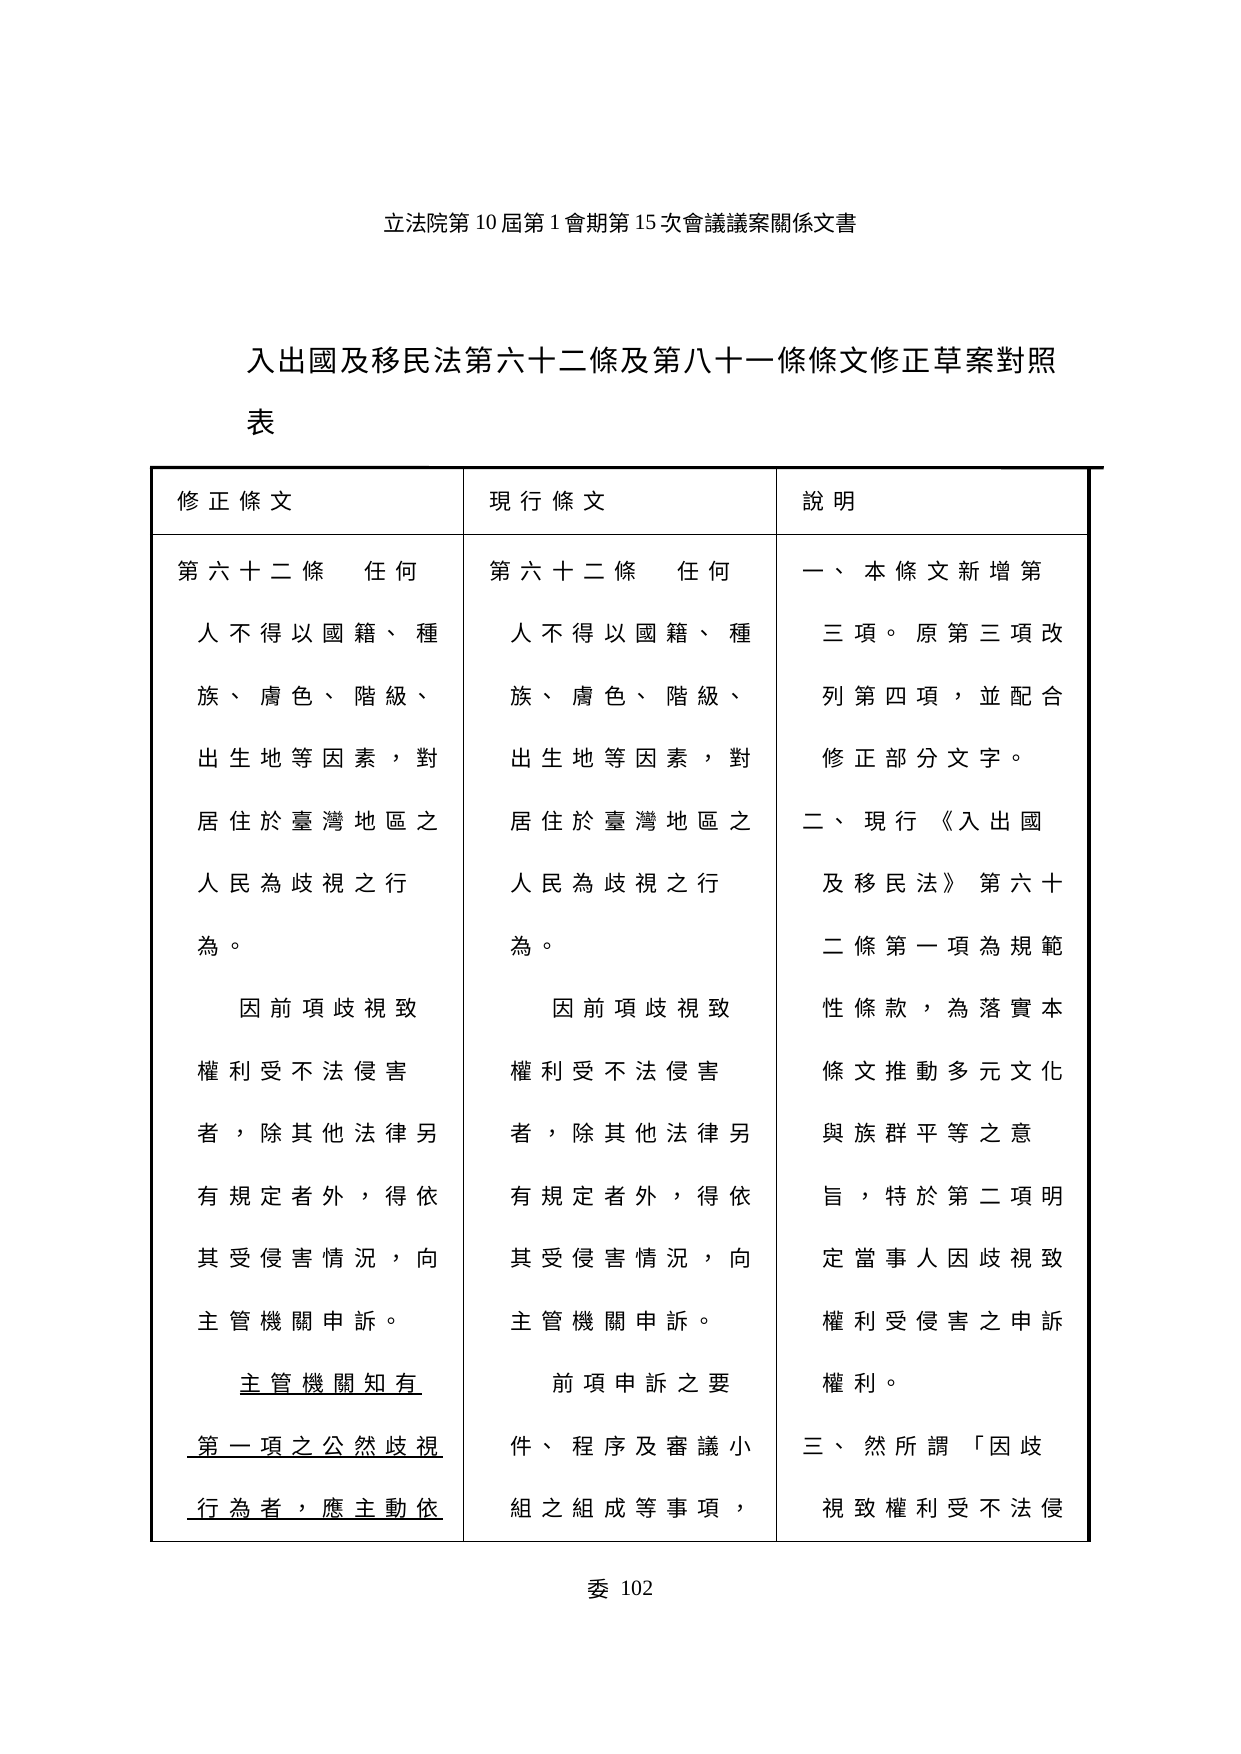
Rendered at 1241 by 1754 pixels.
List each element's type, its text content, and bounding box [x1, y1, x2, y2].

table_cell 第六十二條 任何人不得以國籍、種族、膚色、階級、出生地等因素，對居住於臺灣地區之人民為歧視之行為。 因前項歧視致權利受不法侵害者，除其他法律另有規定者外，得依其受侵害情況，向主管機關申訴。 主管機關知有第一項之公然歧視行為者，應主動依 [153, 535, 463, 1541]
table_cell 一、本條文新增第三項。原第三項改列第四項，並配合修正部分文字。 二、現行《入出國及移民法》第六十二條第一項為規範性條款，為落實本條文推動多元文化與族群平等之意旨，特於第二項明定當事人因歧視致權利受侵害之申訴權利。 三、然所謂「因歧視致權利受不法侵 [777, 535, 1087, 1541]
table_cell 第六十二條 任何人不得以國籍、種族、膚色、階級、出生地等因素，對居住於臺灣地區之人民為歧視之行為。 因前項歧視致權利受不法侵害者，除其他法律另有規定者外，得依其受侵害情況，向主管機關申訴。 前項申訴之要件、程序及審議小組之組成等事項， [464, 535, 776, 1541]
table_header 入出國及移民法第六十二條及第八十一條條文修正草案對照表 [151, 313, 1089, 466]
table_cell 說明 [777, 470, 1087, 534]
table_cell 現行條文 [464, 470, 776, 534]
table_cell 修正條文 [153, 470, 463, 534]
